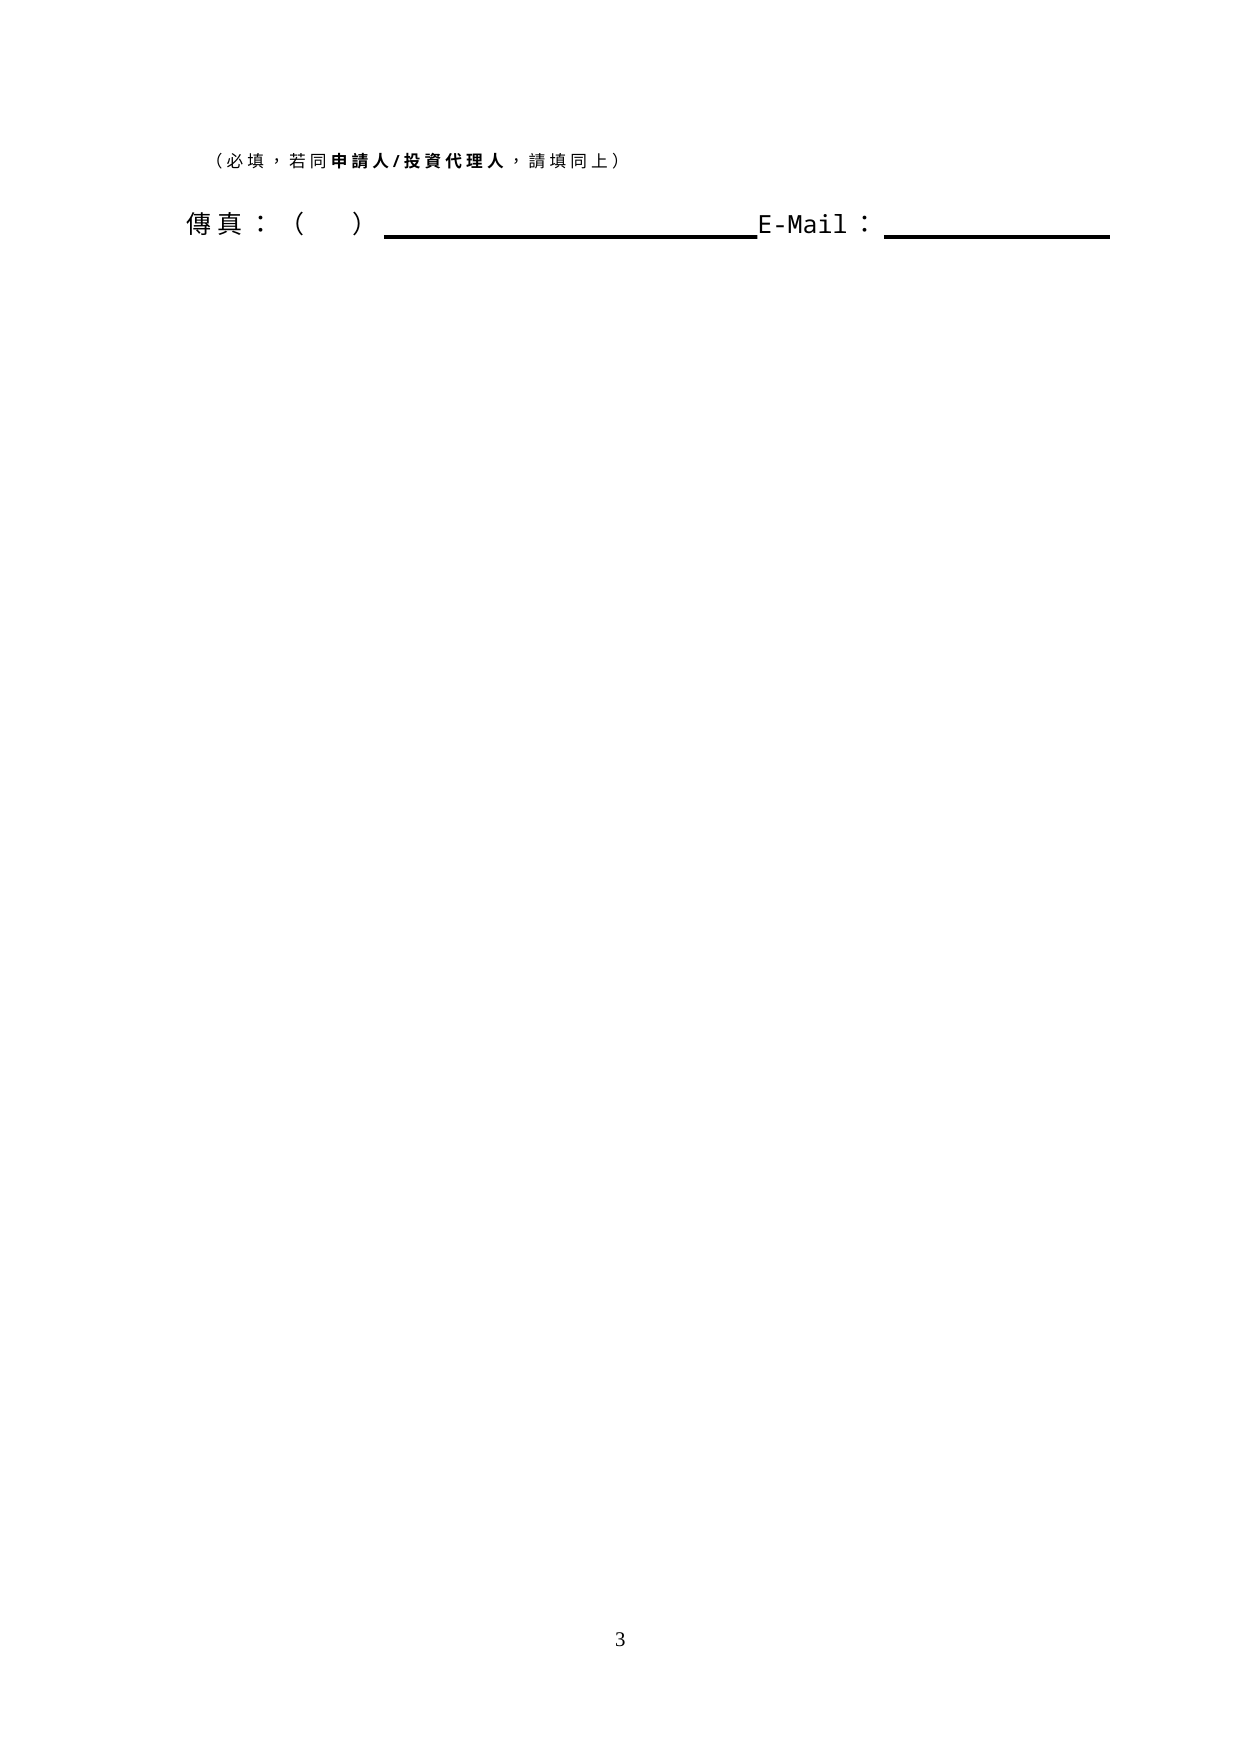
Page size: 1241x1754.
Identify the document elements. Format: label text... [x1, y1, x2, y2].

text （必填，若同申請人/投資代理人，請填同上） [120, 108, 1120, 170]
text 傳真：（ ） E-Mail： [120, 170, 1120, 233]
